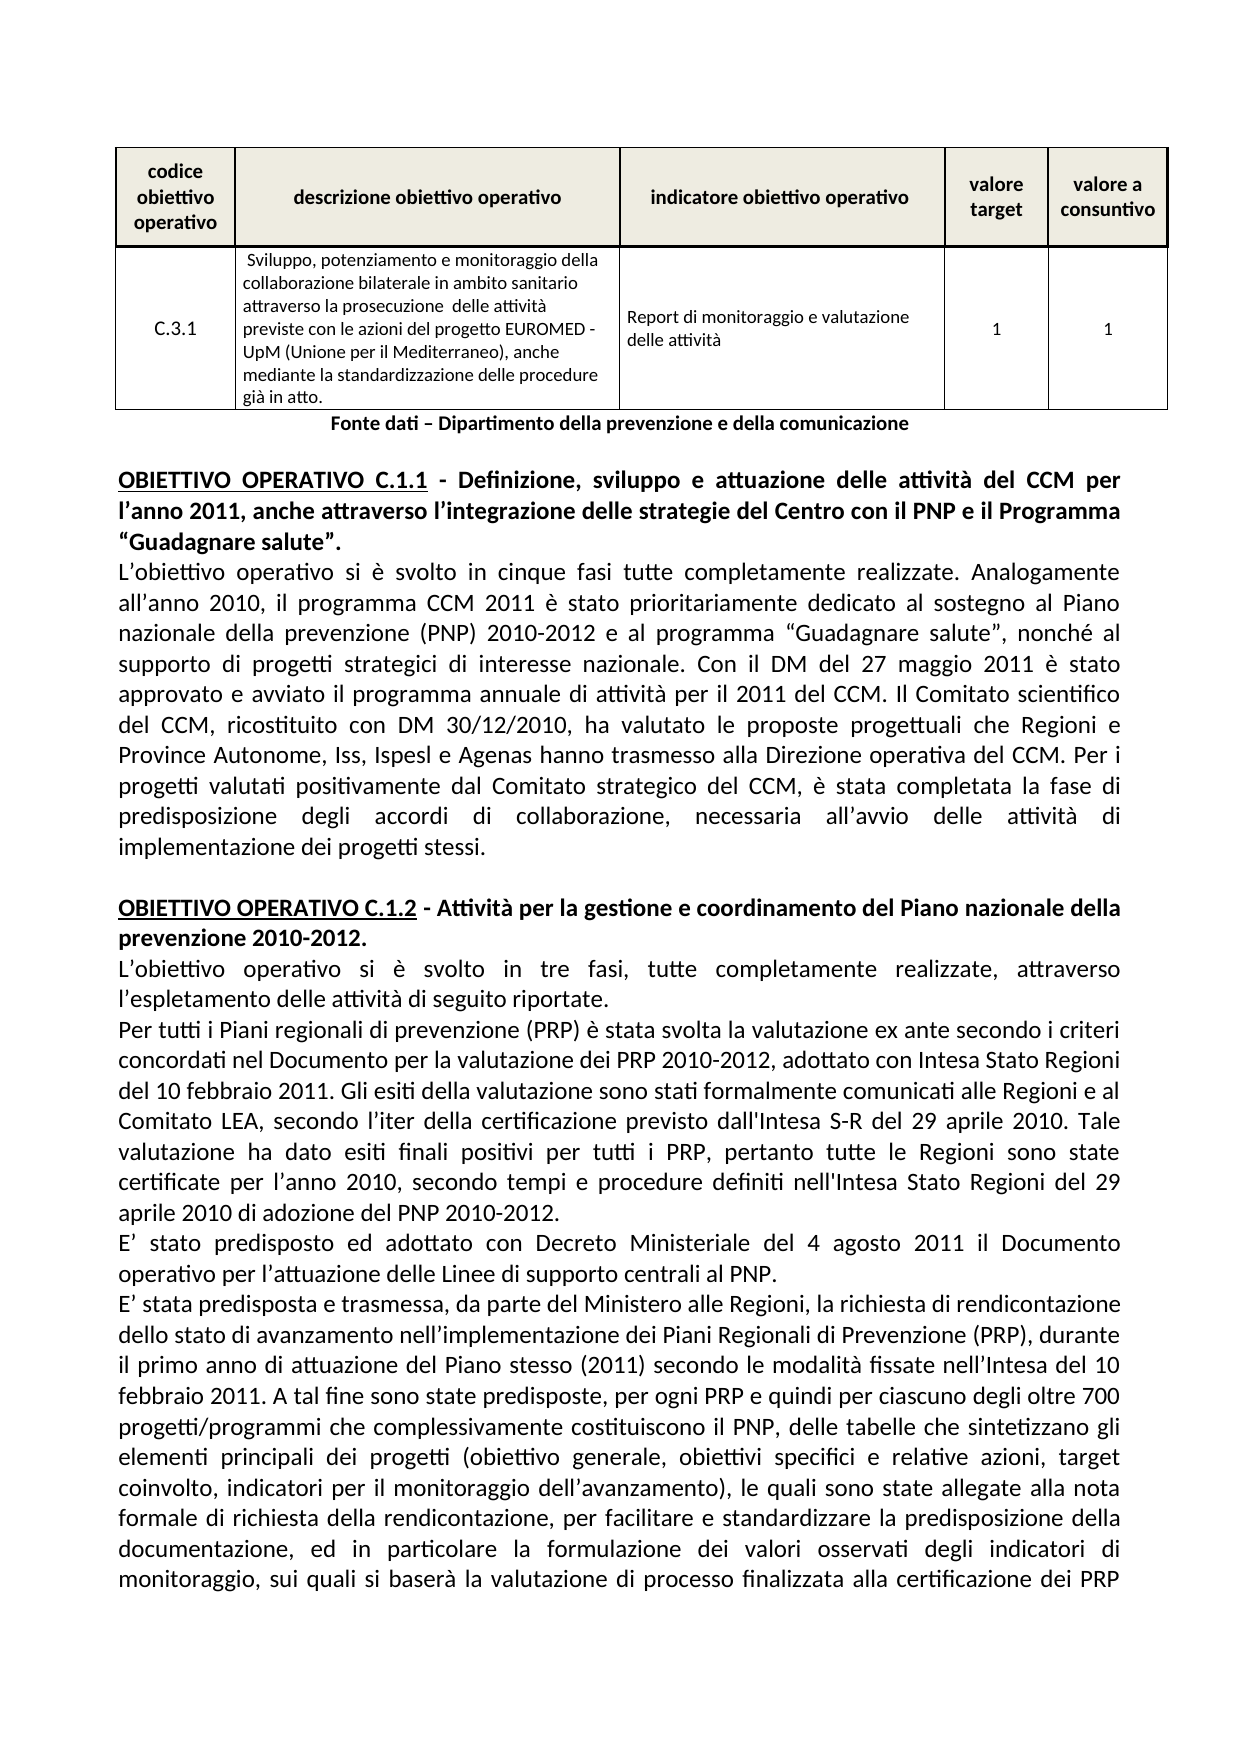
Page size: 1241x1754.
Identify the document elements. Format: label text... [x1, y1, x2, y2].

text E’ stato predisposto ed adottato con Decreto Ministeriale del 4 agosto 2011 il Documento operativo per l’attuazione delle Linee di supporto centrali al PNP. [118, 1228, 1122, 1289]
text Per tutti i Piani regionali di prevenzione (PRP) è stata svolta la valutazione ex ante secondo i criteri concordati nel Documento per la valutazione dei PRP 2010-2012, adottato con Intesa Stato Regioni del 10 febbraio 2011. Gli esiti della valutazione sono stati formalmente comunicati alle Regioni e al Comitato LEA, secondo l’iter della certificazione previsto dall'Intesa S-R del 29 aprile 2010. Tale valutazione ha dato esiti finali positivi per tutti i PRP, pertanto tutte le Regioni sono state certificate per l’anno 2010, secondo tempi e procedure definiti nell'Intesa Stato Regioni del 29 aprile 2010 di adozione del PNP 2010-2012. [118, 1014, 1122, 1228]
table_cell indicatore obiettivo operativo [621, 148, 944, 245]
table_cell valore target [946, 148, 1047, 245]
table_cell Sviluppo, potenziamento e monitoraggio della collaborazione bilaterale in ambito sanitario attraverso la prosecuzione delle attività previste con le azioni del progetto EUROMED - UpM (Unione per il Mediterraneo), anche mediante la standardizzazione delle procedure già in atto. [236, 248, 619, 409]
table_cell valore a consuntivo [1049, 148, 1166, 245]
table_cell Report di monitoraggio e valutazione delle attività [620, 248, 944, 409]
table_cell 1 [945, 248, 1048, 409]
text OBIETTIVO OPERATIVO C.1.2 - Attività per la gestione e coordinamento del Piano nazionale della prevenzione 2010-2012. [118, 892, 1122, 953]
table_cell descrizione obiettivo operativo [236, 148, 619, 245]
text L’obiettivo operativo si è svolto in tre fasi, tutte completamente realizzate, attraverso l’espletamento delle attività di seguito riportate. [118, 953, 1122, 1014]
table_cell codice obiettivo operativo [117, 148, 234, 245]
text Fonte dati – Dipartimento della prevenzione e della comunicazione [118, 410, 1122, 436]
text L’obiettivo operativo si è svolto in cinque fasi tutte completamente realizzate. Analogamente all’anno 2010, il programma CCM 2011 è stato prioritariamente dedicato al sostegno al Piano nazionale della prevenzione (PNP) 2010-2012 e al programma “Guadagnare salute”, nonché al supporto di progetti strategici di interesse nazionale. Con il DM del 27 maggio 2011 è stato approvato e avviato il programma annuale di attività per il 2011 del CCM. Il Comitato scientifico del CCM, ricostituito con DM 30/12/2010, ha valutato le proposte progettuali che Regioni e Province Autonome, Iss, Ispesl e Agenas hanno trasmesso alla Direzione operativa del CCM. Per i progetti valutati positivamente dal Comitato strategico del CCM, è stata completata la fase di predisposizione degli accordi di collaborazione, necessaria all’avvio delle attività di implementazione dei progetti stessi. [118, 556, 1122, 861]
text OBIETTIVO OPERATIVO C.1.1 - Definizione, sviluppo e attuazione delle attività del CCM per l’anno 2011, anche attraverso l’integrazione delle strategie del Centro con il PNP e il Programma “Guadagnare salute”. [118, 464, 1122, 556]
table_cell C.3.1 [116, 248, 235, 409]
text E’ stata predisposta e trasmessa, da parte del Ministero alle Regioni, la richiesta di rendicontazione dello stato di avanzamento nell’implementazione dei Piani Regionali di Prevenzione (PRP), durante il primo anno di attuazione del Piano stesso (2011) secondo le modalità fissate nell’Intesa del 10 febbraio 2011. A tal fine sono state predisposte, per ogni PRP e quindi per ciascuno degli oltre 700 progetti/programmi che complessivamente costituiscono il PNP, delle tabelle che sintetizzano gli elementi principali dei progetti (obiettivo generale, obiettivi specifici e relative azioni, target coinvolto, indicatori per il monitoraggio dell’avanzamento), le quali sono state allegate alla nota formale di richiesta della rendicontazione, per facilitare e standardizzare la predisposizione della documentazione, ed in particolare la formulazione dei valori osservati degli indicatori di monitoraggio, sui quali si baserà la valutazione di processo finalizzata alla certificazione dei PRP [118, 1289, 1122, 1594]
table_cell 1 [1049, 248, 1167, 409]
